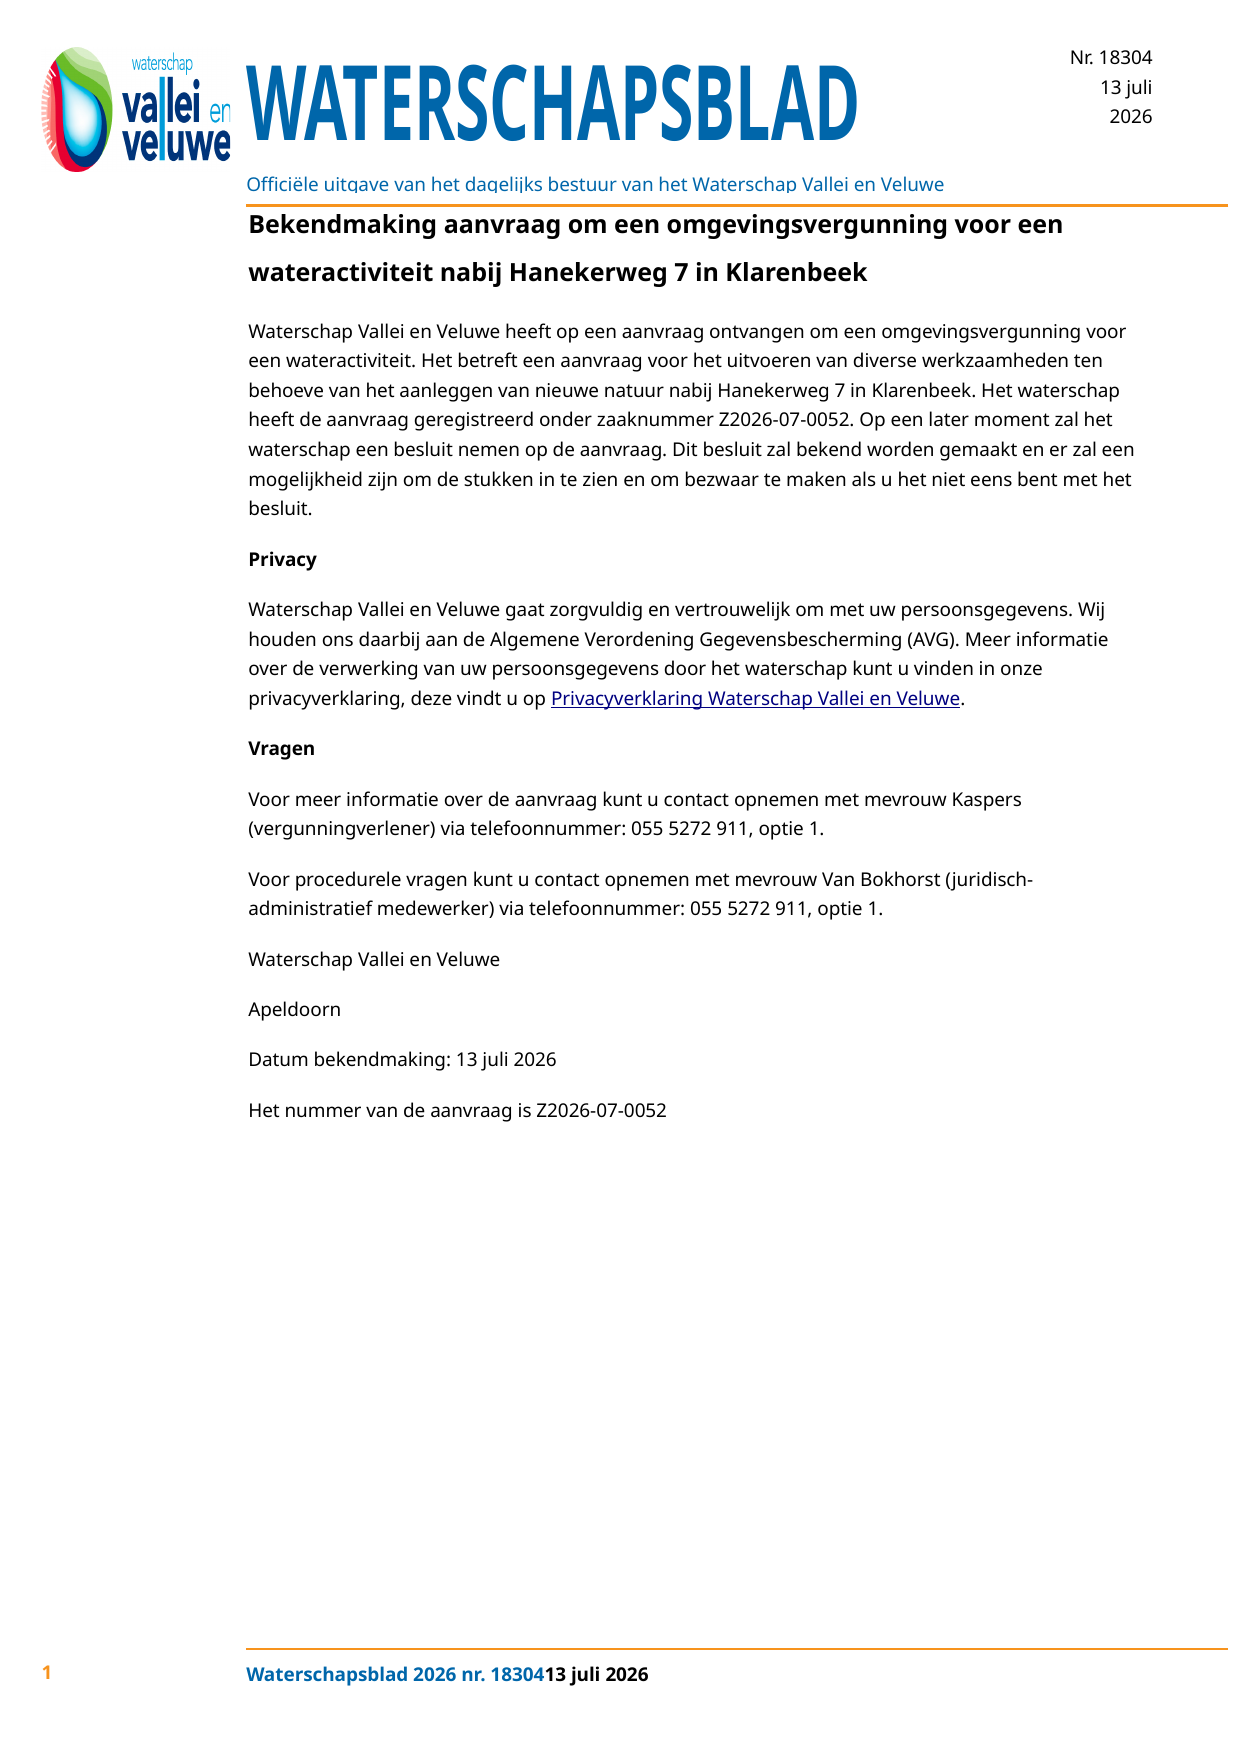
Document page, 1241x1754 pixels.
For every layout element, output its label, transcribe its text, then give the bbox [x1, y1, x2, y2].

text Het nummer van de aanvraag is Z2026-07-0052 [248, 1097, 1152, 1123]
text Bekendmaking aanvraag om een omgevingsvergunning voor een wateractiviteit nabij Hanekerweg 7 in Klarenbeek [248, 207, 1152, 288]
text Vragen [248, 735, 1152, 761]
text Voor procedurele vragen kunt u contact opnemen met mevrouw Van Bokhorst (juridisch-administratief medewerker) via telefoonnummer: 055 5272 911, optie 1. [248, 866, 1152, 921]
text Apeldoorn [248, 996, 1152, 1022]
text Datum bekendmaking: 13 juli 2026 [248, 1047, 1152, 1072]
text Waterschap Vallei en Veluwe heeft op een aanvraag ontvangen om een omgevingsvergunning voor een wateractiviteit. Het betreft een aanvraag voor het uitvoeren van diverse werkzaamheden ten behoeve van het aanleggen van nieuwe natuur nabij Hanekerweg 7 in Klarenbeek. Het waterschap heeft de aanvraag geregistreerd onder zaaknummer Z2026-07-0052. Op een later moment zal het waterschap een besluit nemen op de aanvraag. Dit besluit zal bekend worden gemaakt en er zal een mogelijkheid zijn om de stukken in te zien en om bezwaar te maken als u het niet eens bent met het besluit. [248, 318, 1152, 521]
picture [41, 47, 231, 172]
text Waterschap Vallei en Veluwe [248, 946, 1152, 972]
text Privacy [248, 546, 1152, 572]
text Waterschap Vallei en Veluwe gaat zorgvuldig en vertrouwelijk om met uw persoonsgegevens. Wij houden ons daarbij aan de Algemene Verordening Gegevensbescherming (AVG). Meer informatie over de verwerking van uw persoonsgegevens door het waterschap kunt u vinden in onze privacyverklaring, deze vindt u op Privacyverklaring Waterschap Vallei en Veluwe. [248, 596, 1152, 711]
text Voor meer informatie over de aanvraag kunt u contact opnemen met mevrouw Kaspers (vergunningverlener) via telefoonnummer: 055 5272 911, optie 1. [248, 786, 1152, 841]
